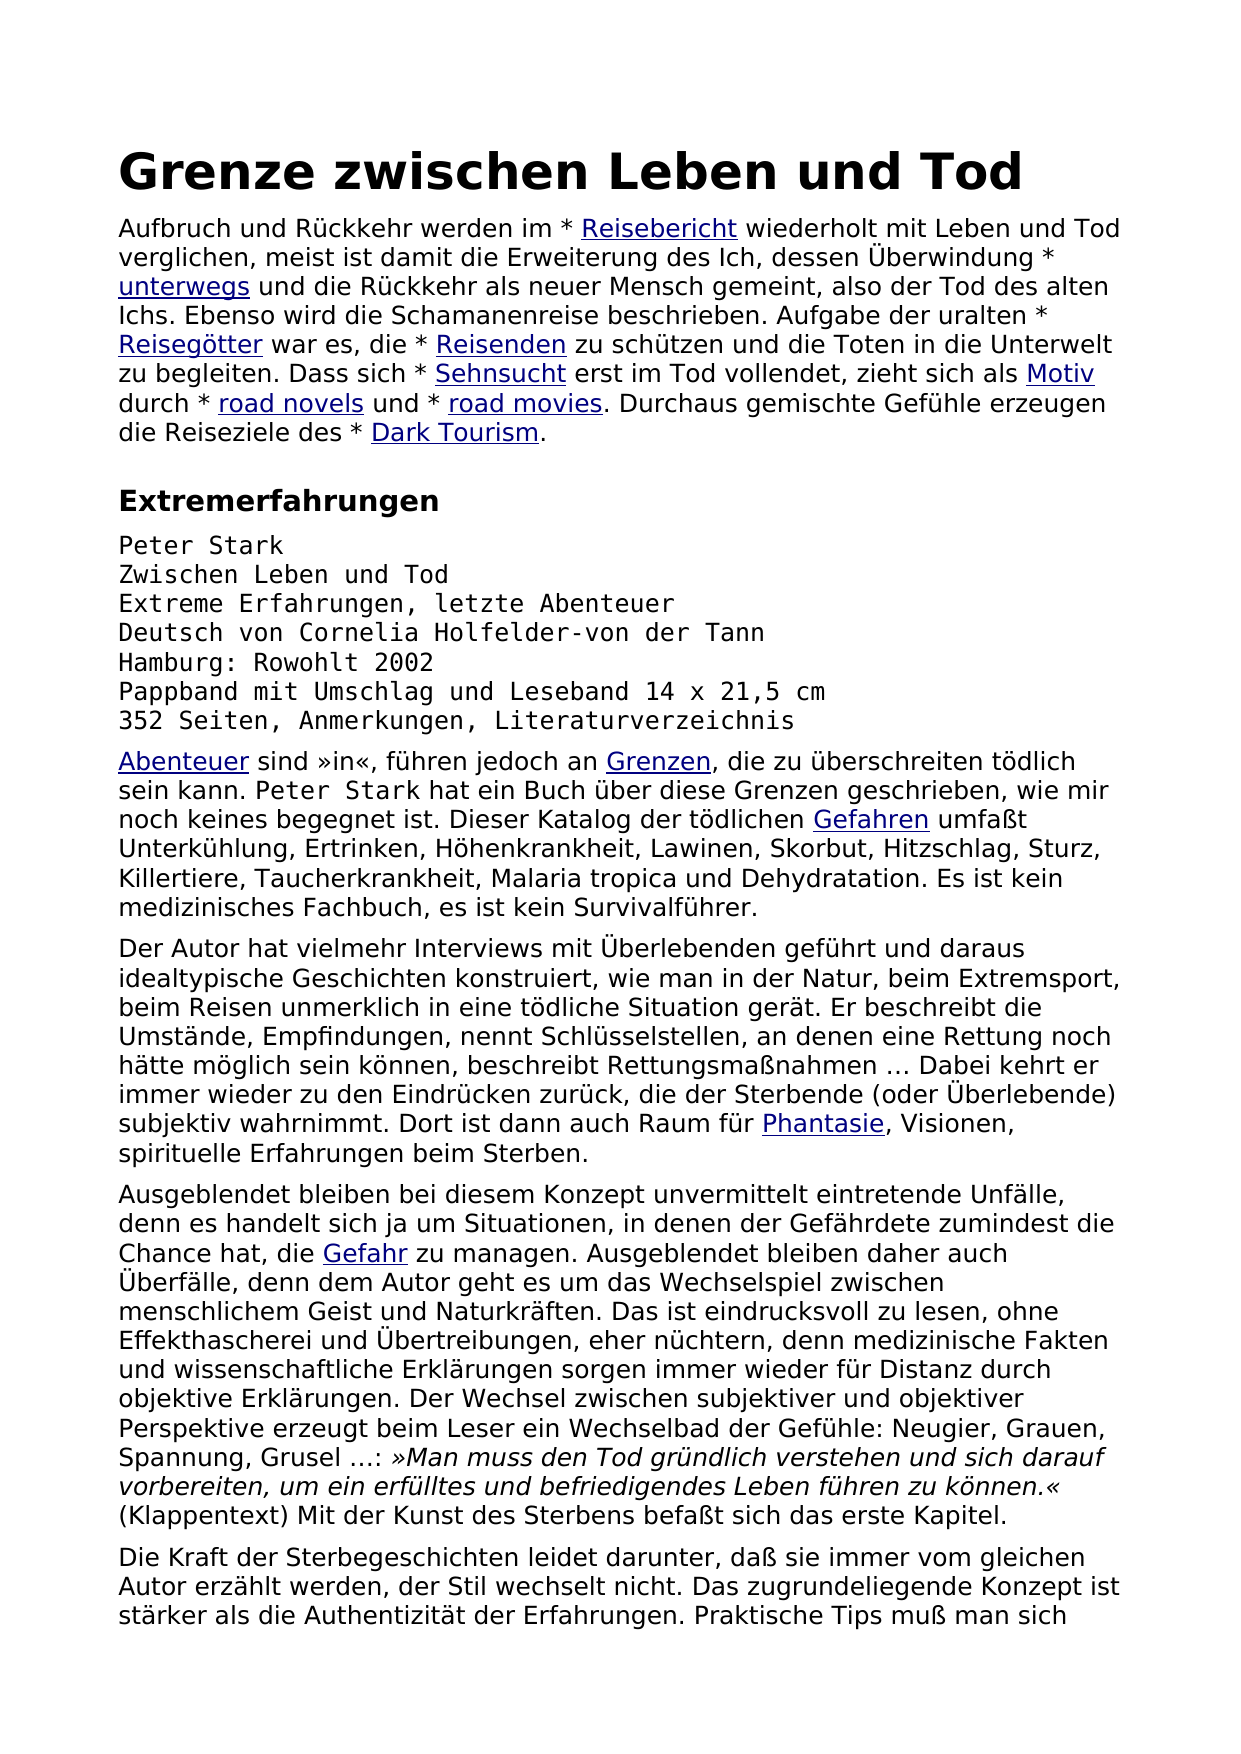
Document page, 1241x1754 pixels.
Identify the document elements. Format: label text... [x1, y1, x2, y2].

text Der Autor hat vielmehr Interviews mit Überlebenden geführt und daraus idealtypische Geschichten konstruiert, wie man in der Natur, beim Extremsport, beim Reisen unmerklich in eine tödliche Situation gerät. Er beschreibt die Umstände, Empfindungen, nennt Schlüsselstellen, an denen eine Rettung noch hätte möglich sein können, beschreibt Rettungsmaßnahmen … Dabei kehrt er immer wieder zu den Eindrücken zurück, die der Sterbende (oder Überlebende) subjektiv wahrnimmt. Dort ist dann auch Raum für Phantasie, Visionen, spirituelle Erfahrungen beim Sterben. [118, 934, 1122, 1168]
text Aufbruch und Rückkehr werden im * Reisebericht wiederholt mit Leben und Tod verglichen, meist ist damit die Erweiterung des Ich, dessen Überwindung * unterwegs und die Rückkehr als neuer Mensch gemeint, also der Tod des alten Ichs. Ebenso wird die Schamanenreise beschrieben. Aufgabe der uralten * Reisegötter war es, die * Reisenden zu schützen und die Toten in die Unterwelt zu begleiten. Dass sich * Sehnsucht erst im Tod vollendet, zieht sich als Motiv durch * road novels und * road movies. Durchaus gemischte Gefühle erzeugen die Reiseziele des * Dark Tourism. [118, 214, 1122, 447]
text Peter Stark Zwischen Leben und Tod Extreme Erfahrungen, letzte Abenteuer Deutsch von Cornelia Holfelder-von der Tann Hamburg: Rowohlt 2002 Pappband mit Umschlag und Leseband 14 x 21,5 cm 352 Seiten, Anmerkungen, Literaturverzeichnis [118, 531, 1122, 735]
text Abenteuer sind »in«, führen jedoch an Grenzen, die zu überschreiten tödlich sein kann. Peter Stark hat ein Buch über diese Grenzen geschrieben, wie mir noch keines begegnet ist. Dieser Katalog der tödlichen Gefahren umfaßt Unterkühlung, Ertrinken, Höhenkrankheit, Lawinen, Skorbut, Hitzschlag, Sturz, Killertiere, Taucherkrankheit, Malaria tropica und Dehydratation. Es ist kein medizinisches Fachbuch, es ist kein Survivalführer. [118, 747, 1122, 922]
text Die Kraft der Sterbegeschichten leidet darunter, daß sie immer vom gleichen Autor erzählt werden, der Stil wechselt nicht. Das zugrundeliegende Konzept ist stärker als die Authentizität der Erfahrungen. Praktische Tips muß man sich [118, 1543, 1122, 1630]
text Ausgeblendet bleiben bei diesem Konzept unvermittelt eintretende Unfälle, denn es handelt sich ja um Situationen, in denen der Gefährdete zumindest die Chance hat, die Gefahr zu managen. Ausgeblendet bleiben daher auch Überfälle, denn dem Autor geht es um das Wechselspiel zwischen menschlichem Geist und Naturkräften. Das ist eindrucksvoll zu lesen, ohne Effekthascherei und Übertreibungen, eher nüchtern, denn medizinische Fakten und wissenschaftliche Erklärungen sorgen immer wieder für Distanz durch objektive Erklärungen. Der Wechsel zwischen subjektiver und objektiver Perspektive erzeugt beim Leser ein Wechselbad der Gefühle: Neugier, Grauen, Spannung, Grusel …: »Man muss den Tod gründlich verstehen und sich darauf vorbereiten, um ein erfülltes und befriedigendes Leben führen zu können.« (Klappentext) Mit der Kunst des Sterbens befaßt sich das erste Kapitel. [118, 1180, 1122, 1530]
subtitle Extremerfahrungen [118, 485, 1122, 519]
subtitle Grenze zwischen Leben und Tod [118, 143, 1122, 201]
